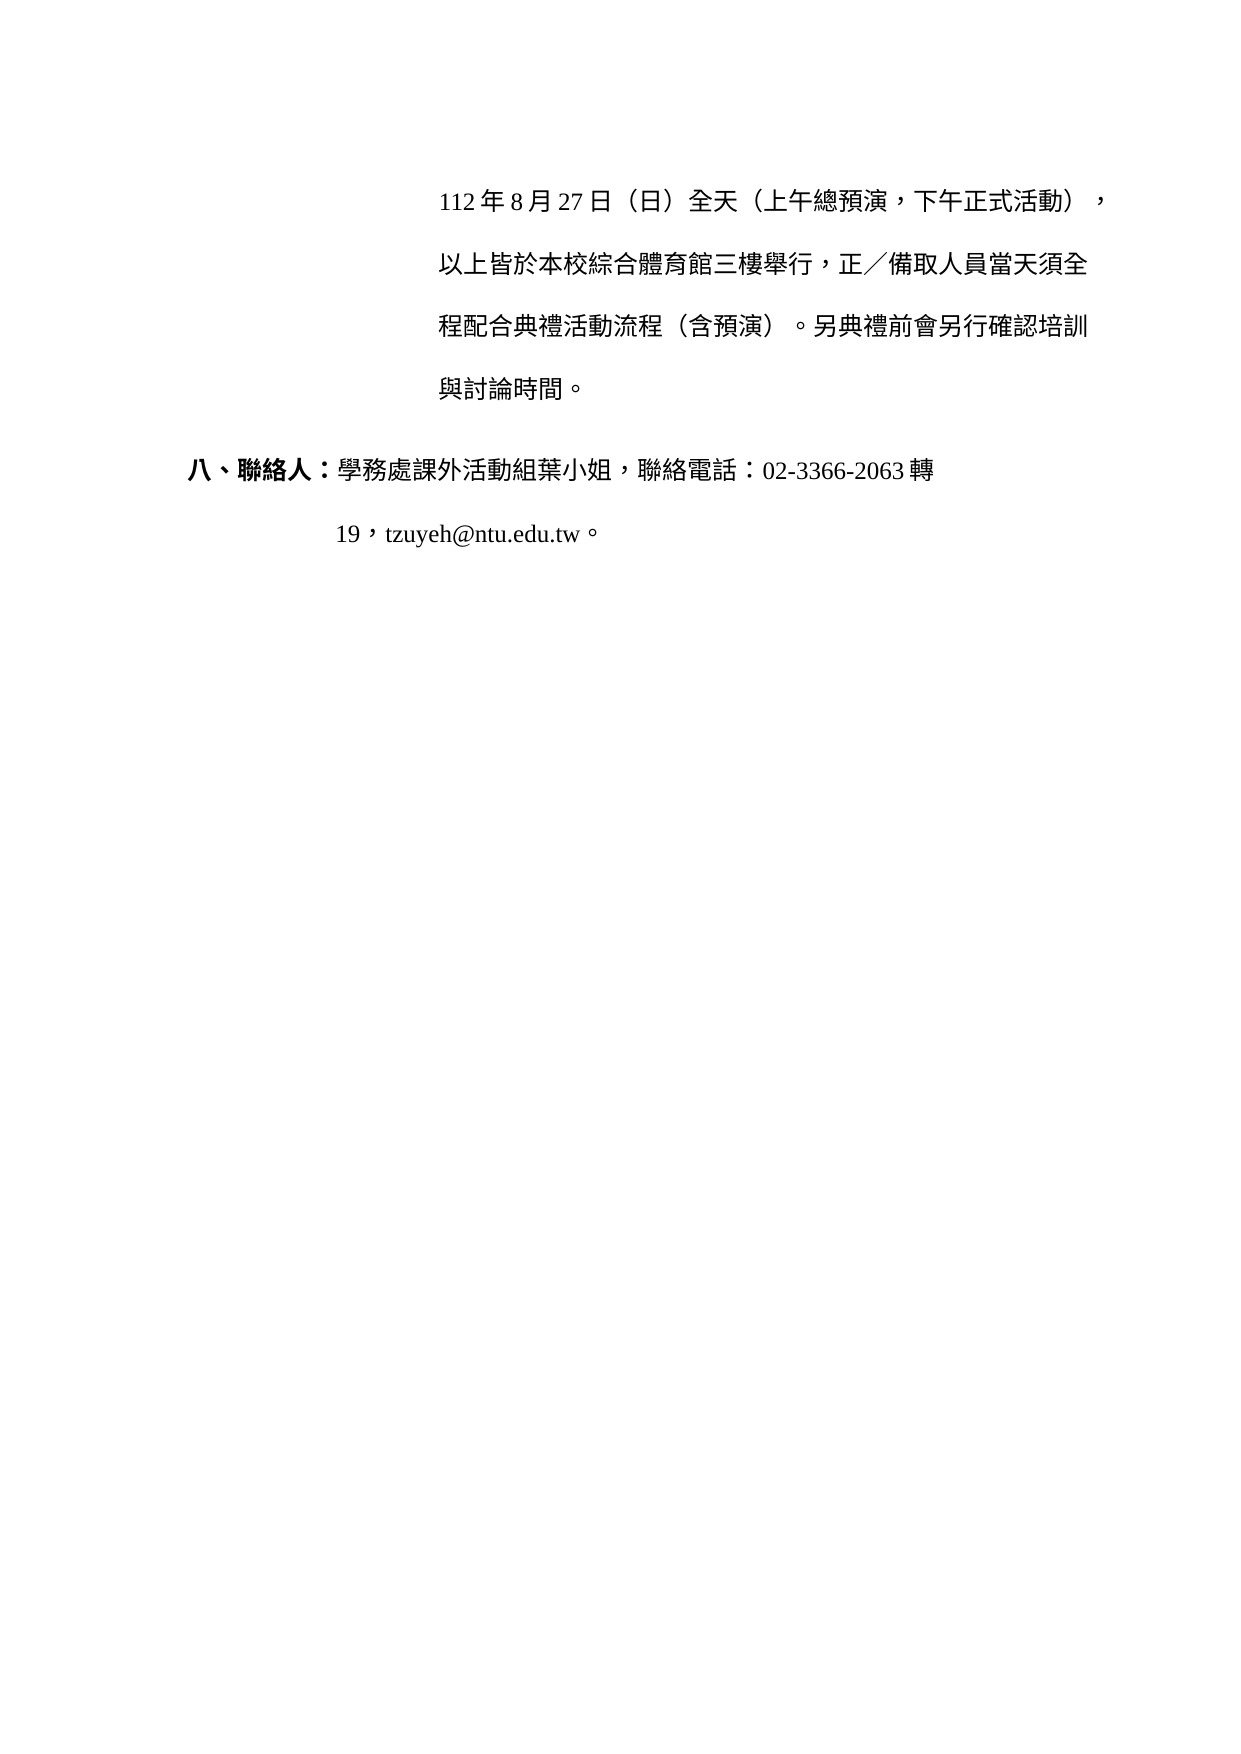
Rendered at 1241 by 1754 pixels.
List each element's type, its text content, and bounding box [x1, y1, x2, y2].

text 八、聯絡人：學務處課外活動組葉小姐，聯絡電話：02-3366-2063轉19，tzuyeh@ntu.edu.tw。 [187, 427, 1107, 552]
text 七、典禮時間／地點：112年8月26（六）全天預演 112年8月27日（日）全天（上午總預演，下午正式活動），以上皆於本校綜合體育館三樓舉行，正／備取人員當天須全程配合典禮活動流程（含預演）。另典禮前會另行確認培訓與討論時間。 [187, 158, 1107, 408]
